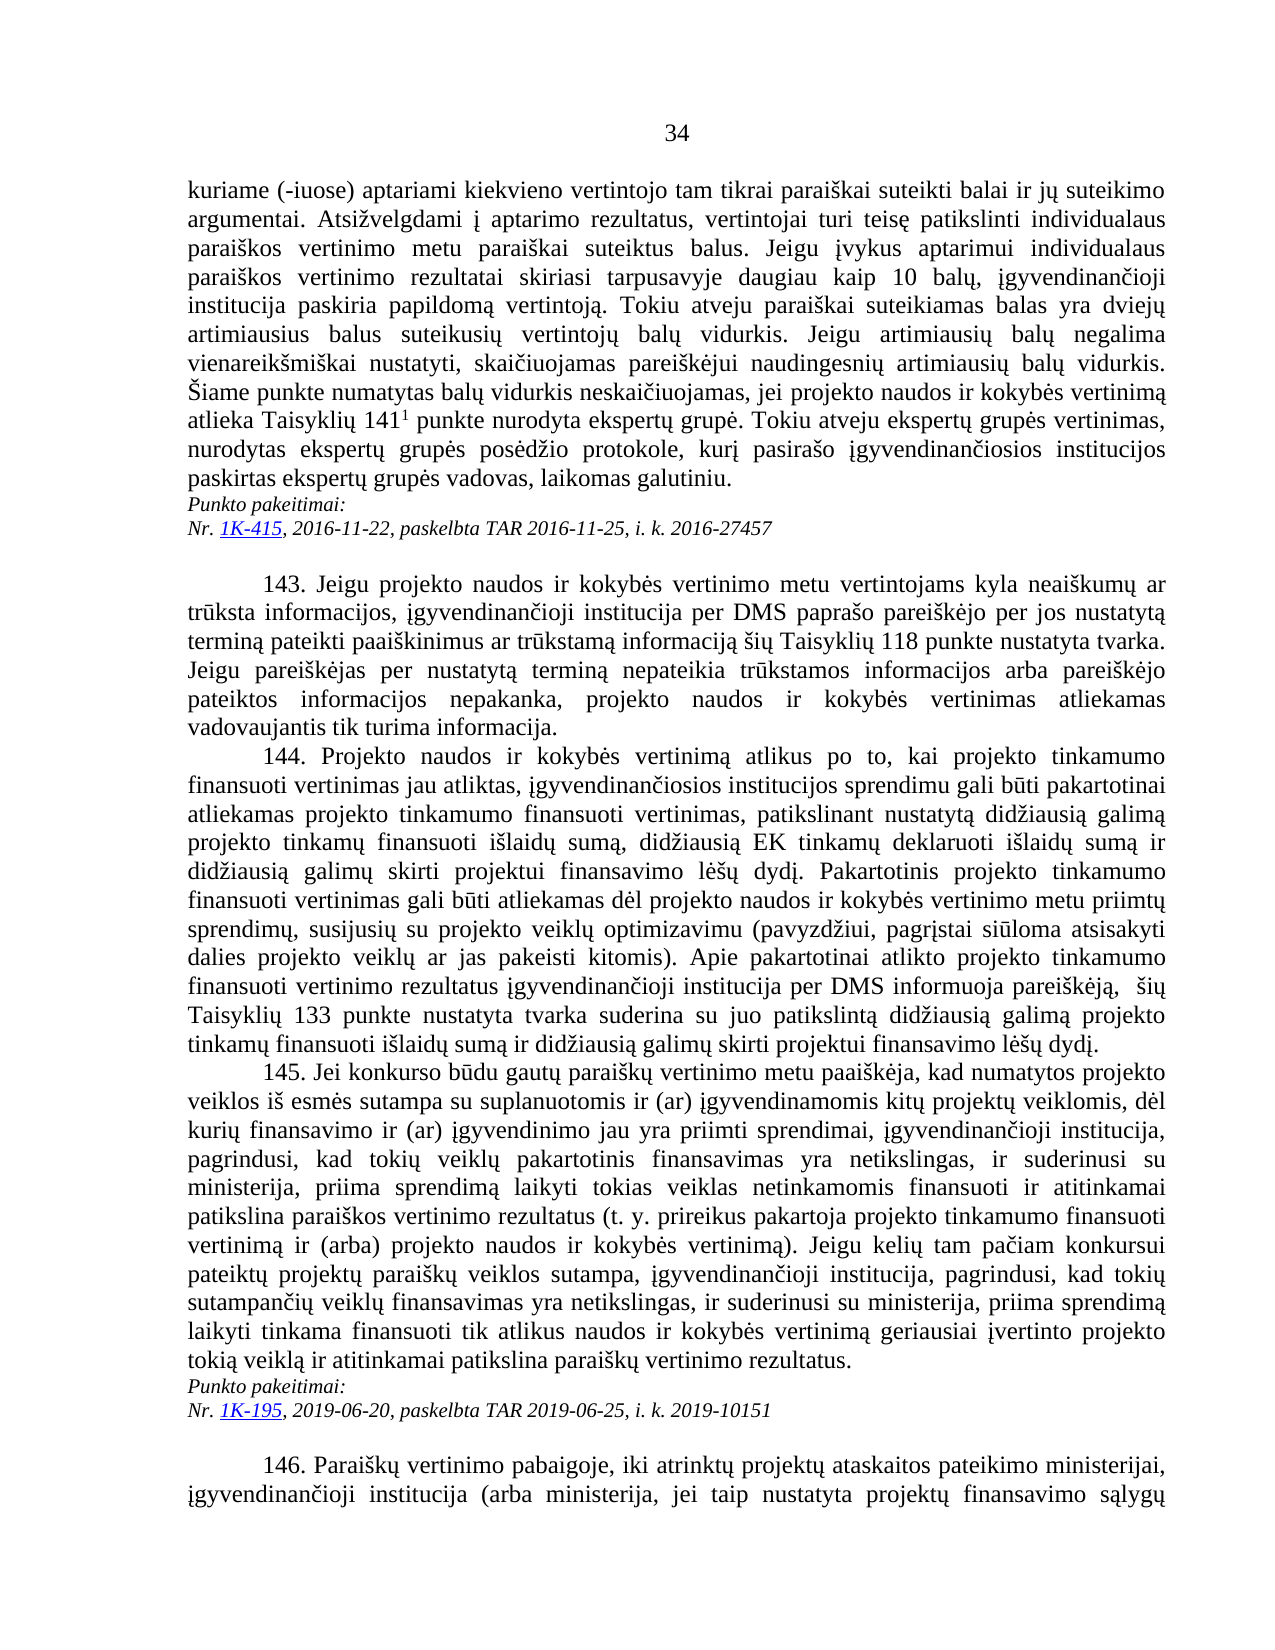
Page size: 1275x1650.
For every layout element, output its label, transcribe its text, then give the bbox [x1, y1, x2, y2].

text kuriame (-iuose) aptariami kiekvieno vertintojo tam tikrai paraiškai suteikti balai ir jų suteikimo argumentai. Atsižvelgdami į aptarimo rezultatus, vertintojai turi teisę patikslinti individualaus paraiškos vertinimo metu paraiškai suteiktus balus. Jeigu įvykus aptarimui individualaus paraiškos vertinimo rezultatai skiriasi tarpusavyje daugiau kaip 10 balų, įgyvendinančioji institucija paskiria papildomą vertintoją. Tokiu atveju paraiškai suteikiamas balas yra dviejų artimiausius balus suteikusių vertintojų balų vidurkis. Jeigu artimiausių balų negalima vienareikšmiškai nustatyti, skaičiuojamas pareiškėjui naudingesnių artimiausių balų vidurkis. Šiame punkte numatytas balų vidurkis neskaičiuojamas, jei projekto naudos ir kokybės vertinimą atlieka Taisyklių 1411 punkte nurodyta ekspertų grupė. Tokiu atveju ekspertų grupės vertinimas, nurodytas ekspertų grupės posėdžio protokole, kurį pasirašo įgyvendinančiosios institucijos paskirtas ekspertų grupės vadovas, laikomas galutiniu. [187, 176, 1167, 492]
text 143. Jeigu projekto naudos ir kokybės vertinimo metu vertintojams kyla neaiškumų ar trūksta informacijos, įgyvendinančioji institucija per DMS paprašo pareiškėjo per jos nustatytą terminą pateikti paaiškinimus ar trūkstamą informaciją šių Taisyklių 118 punkte nustatyta tvarka. Jeigu pareiškėjas per nustatytą terminą nepateikia trūkstamos informacijos arba pareiškėjo pateiktos informacijos nepakanka, projekto naudos ir kokybės vertinimas atliekamas vadovaujantis tik turima informacija. [187, 569, 1167, 741]
text Nr. 1K-415, 2016-11-22, paskelbta TAR 2016-11-25, i. k. 2016-27457 [187, 516, 1167, 540]
text Punkto pakeitimai: [187, 1374, 1167, 1398]
text Nr. 1K-195, 2019-06-20, paskelbta TAR 2019-06-25, i. k. 2019-10151 [187, 1398, 1167, 1422]
text 144. Projekto naudos ir kokybės vertinimą atlikus po to, kai projekto tinkamumo finansuoti vertinimas jau atliktas, įgyvendinančiosios institucijos sprendimu gali būti pakartotinai atliekamas projekto tinkamumo finansuoti vertinimas, patikslinant nustatytą didžiausią galimą projekto tinkamų finansuoti išlaidų sumą, didžiausią EK tinkamų deklaruoti išlaidų sumą ir didžiausią galimų skirti projektui finansavimo lėšų dydį. Pakartotinis projekto tinkamumo finansuoti vertinimas gali būti atliekamas dėl projekto naudos ir kokybės vertinimo metu priimtų sprendimų, susijusių su projekto veiklų optimizavimu (pavyzdžiui, pagrįstai siūloma atsisakyti dalies projekto veiklų ar jas pakeisti kitomis). Apie pakartotinai atlikto projekto tinkamumo finansuoti vertinimo rezultatus įgyvendinančioji institucija per DMS informuoja pareiškėją, šių Taisyklių 133 punkte nustatyta tvarka suderina su juo patikslintą didžiausią galimą projekto tinkamų finansuoti išlaidų sumą ir didžiausią galimų skirti projektui finansavimo lėšų dydį. [187, 741, 1167, 1057]
text 145. Jei konkurso būdu gautų paraiškų vertinimo metu paaiškėja, kad numatytos projekto veiklos iš esmės sutampa su suplanuotomis ir (ar) įgyvendinamomis kitų projektų veiklomis, dėl kurių finansavimo ir (ar) įgyvendinimo jau yra priimti sprendimai, įgyvendinančioji institucija, pagrindusi, kad tokių veiklų pakartotinis finansavimas yra netikslingas, ir suderinusi su ministerija, priima sprendimą laikyti tokias veiklas netinkamomis finansuoti ir atitinkamai patikslina paraiškos vertinimo rezultatus (t. y. prireikus pakartoja projekto tinkamumo finansuoti vertinimą ir (arba) projekto naudos ir kokybės vertinimą). Jeigu kelių tam pačiam konkursui pateiktų projektų paraiškų veiklos sutampa, įgyvendinančioji institucija, pagrindusi, kad tokių sutampančių veiklų finansavimas yra netikslingas, ir suderinusi su ministerija, priima sprendimą laikyti tinkama finansuoti tik atlikus naudos ir kokybės vertinimą geriausiai įvertinto projekto tokią veiklą ir atitinkamai patikslina paraiškų vertinimo rezultatus. [187, 1057, 1167, 1374]
text Punkto pakeitimai: [187, 492, 1167, 516]
text 146. Paraiškų vertinimo pabaigoje, iki atrinktų projektų ataskaitos pateikimo ministerijai, įgyvendinančioji institucija (arba ministerija, jei taip nustatyta projektų finansavimo sąlygų [187, 1451, 1167, 1508]
